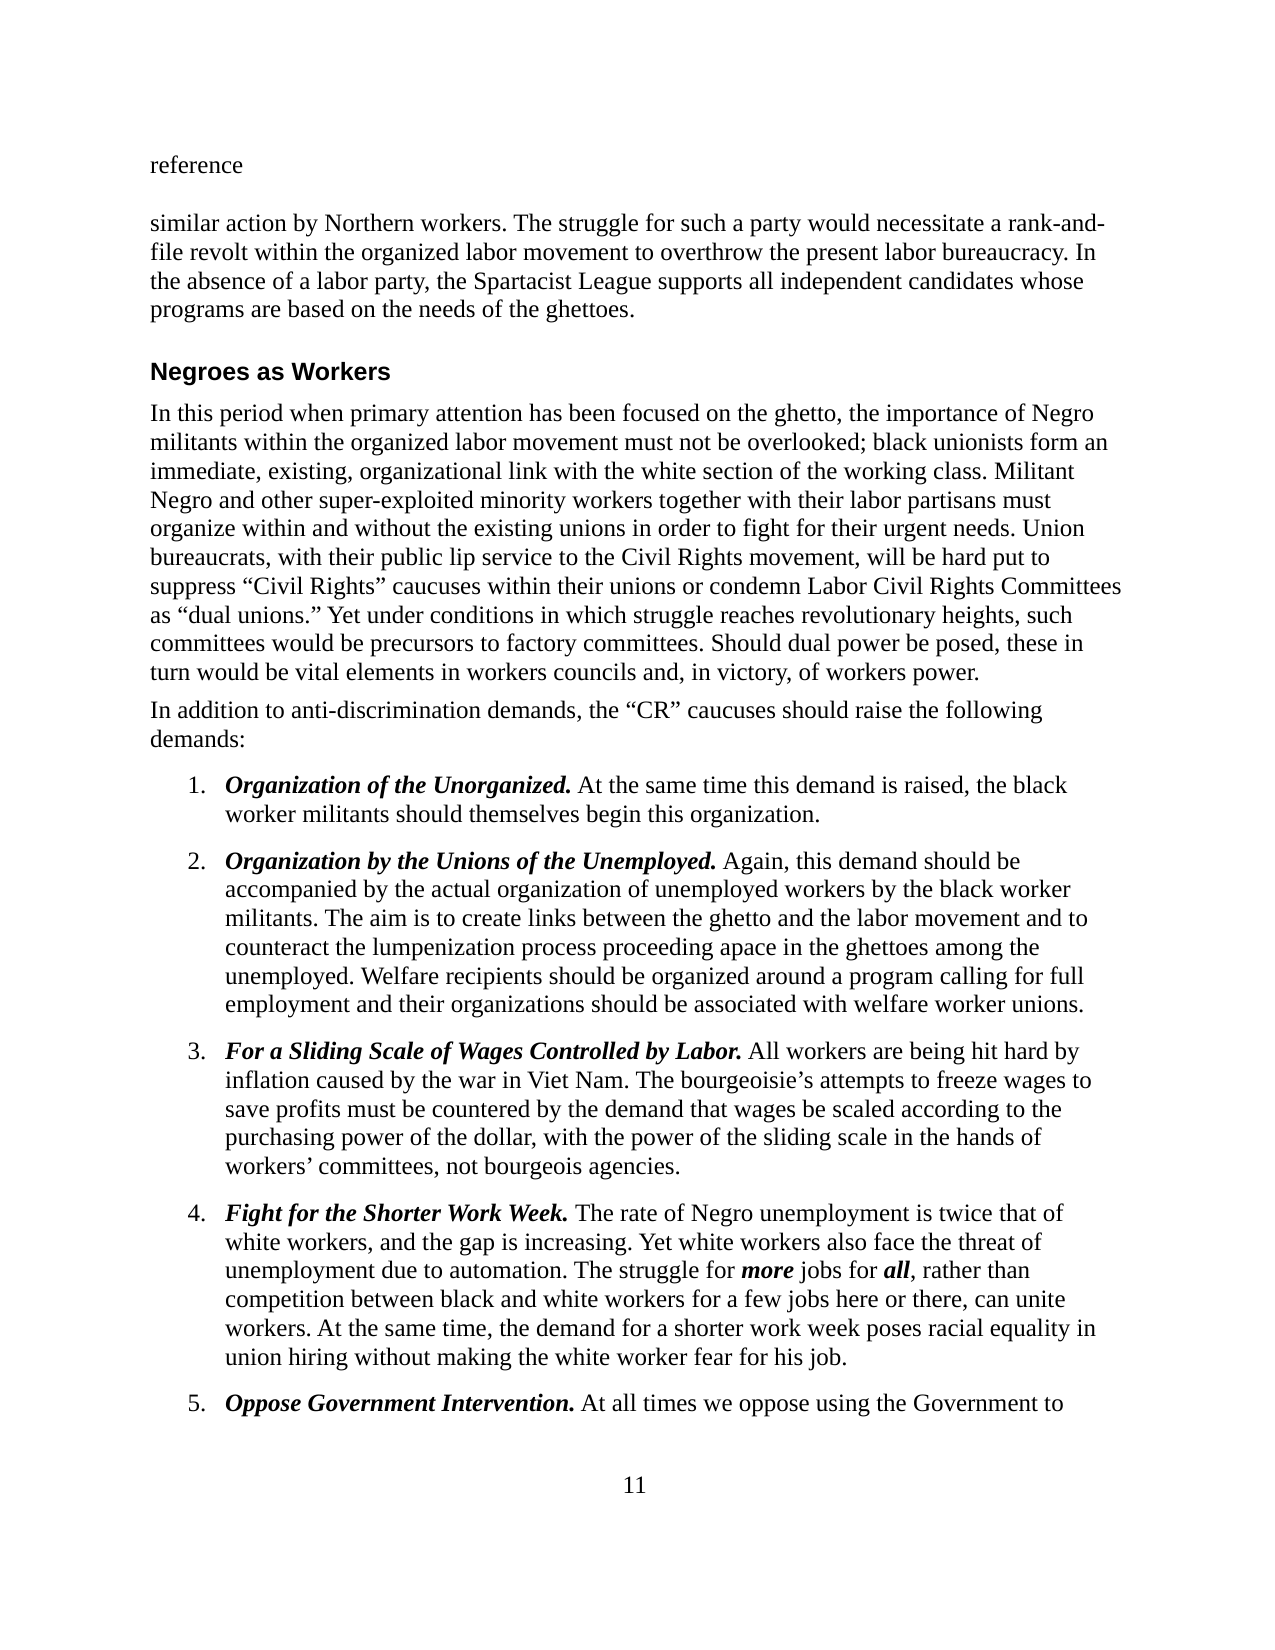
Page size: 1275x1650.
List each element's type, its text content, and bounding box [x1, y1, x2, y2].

text similar action by Northern workers. The struggle for such a party would necessitate a rank-and-file revolt within the organized labor movement to overthrow the present labor bureaucracy. In the absence of a labor party, the Spartacist League supports all independent candidates whose programs are based on the needs of the ghettoes. [150, 208, 1125, 323]
list Oppose Government Intervention. At all times we oppose using the Government to [187, 1388, 1125, 1417]
list Organization by the Unions of the Unemployed. Again, this demand should be accompanied by the actual organization of unemployed workers by the black worker militants. The aim is to create links between the ghetto and the labor movement and to counteract the lumpenization process proceeding apace in the ghettoes among the unemployed. Welfare recipients should be organized around a program calling for full employment and their organizations should be associated with welfare worker unions. [187, 846, 1125, 1018]
list For a Sliding Scale of Wages Controlled by Labor. All workers are being hit hard by inflation caused by the war in Viet Nam. The bourgeoisie’s attempts to freeze wages to save profits must be countered by the demand that wages be scaled according to the purchasing power of the dollar, with the power of the sliding scale in the hands of workers’ committees, not bourgeois agencies. [187, 1036, 1125, 1180]
list Organization of the Unorganized. At the same time this demand is raised, the black worker militants should themselves begin this organization. [187, 770, 1125, 828]
text In this period when primary attention has been focused on the ghetto, the importance of Negro militants within the organized labor movement must not be overlooked; black unionists form an immediate, existing, organizational link with the white section of the working class. Militant Negro and other super-exploited minority workers together with their labor partisans must organize within and without the existing unions in order to fight for their urgent needs. Union bureaucrats, with their public lip service to the Civil Rights movement, will be hard put to suppress “Civil Rights” caucuses within their unions or condemn Labor Civil Rights Committees as “dual unions.” Yet under conditions in which struggle reaches revolutionary heights, such committees would be precursors to factory committees. Should dual power be posed, these in turn would be vital elements in workers councils and, in victory, of workers power. [150, 398, 1125, 686]
text In addition to anti-discrimination demands, the “CR” caucuses should raise the following demands: [150, 695, 1125, 752]
list Fight for the Shorter Work Week. The rate of Negro unemployment is twice that of white workers, and the gap is increasing. Yet white workers also face the threat of unemployment due to automation. The struggle for more jobs for all, rather than competition between black and white workers for a few jobs here or there, can unite workers. At the same time, the demand for a shorter work week poses racial equality in union hiring without making the white worker fear for his job. [187, 1198, 1125, 1370]
subtitle Negroes as Workers [150, 357, 1125, 386]
